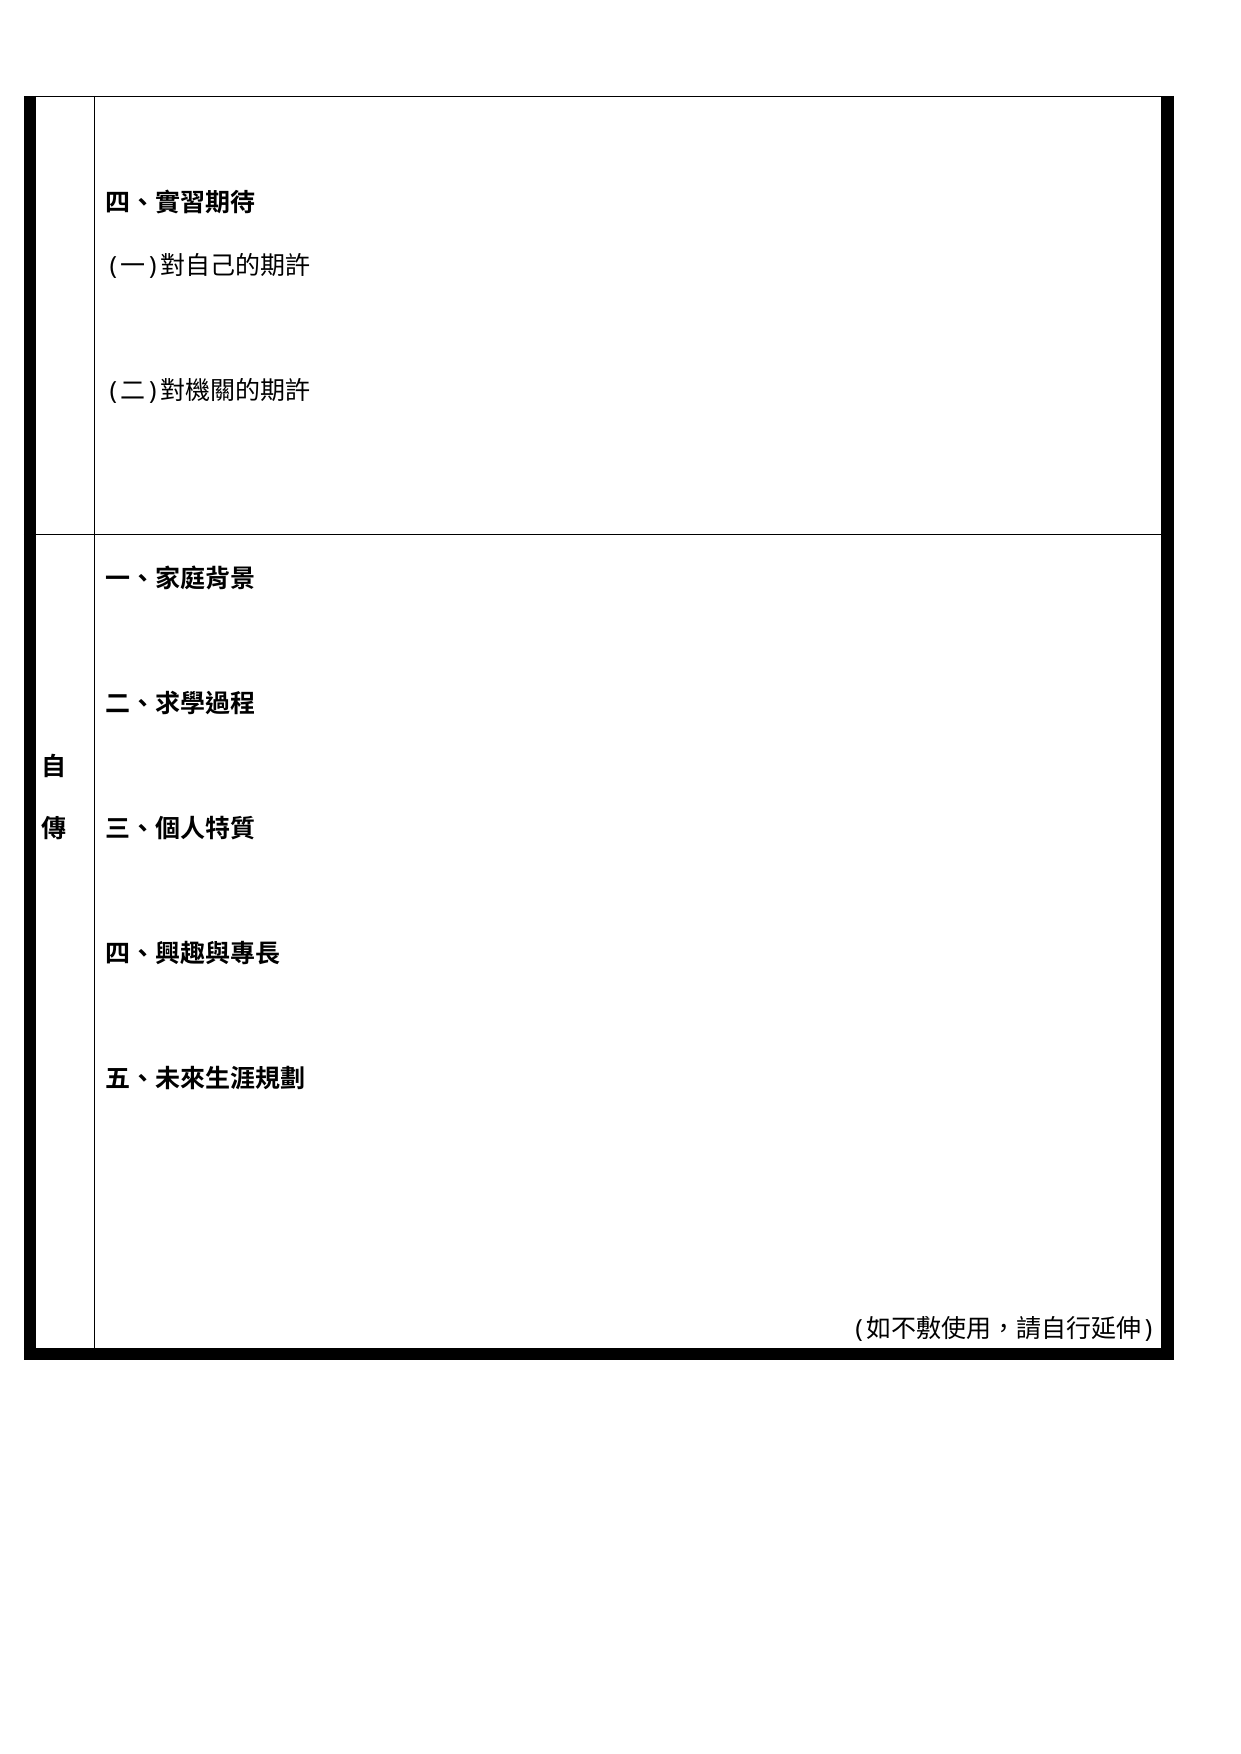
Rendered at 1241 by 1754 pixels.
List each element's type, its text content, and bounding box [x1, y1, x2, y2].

table_cell [36, 97, 94, 534]
table_cell 自傳 [36, 535, 94, 1348]
table_cell 四、實習期待 (一)對自己的期許 (二)對機關的期許 [95, 97, 1161, 534]
table_cell 一、家庭背景 二、求學過程 三、個人特質 四、興趣與專長 五、未來生涯規劃 (如不敷使用，請自行延伸) [95, 535, 1161, 1348]
